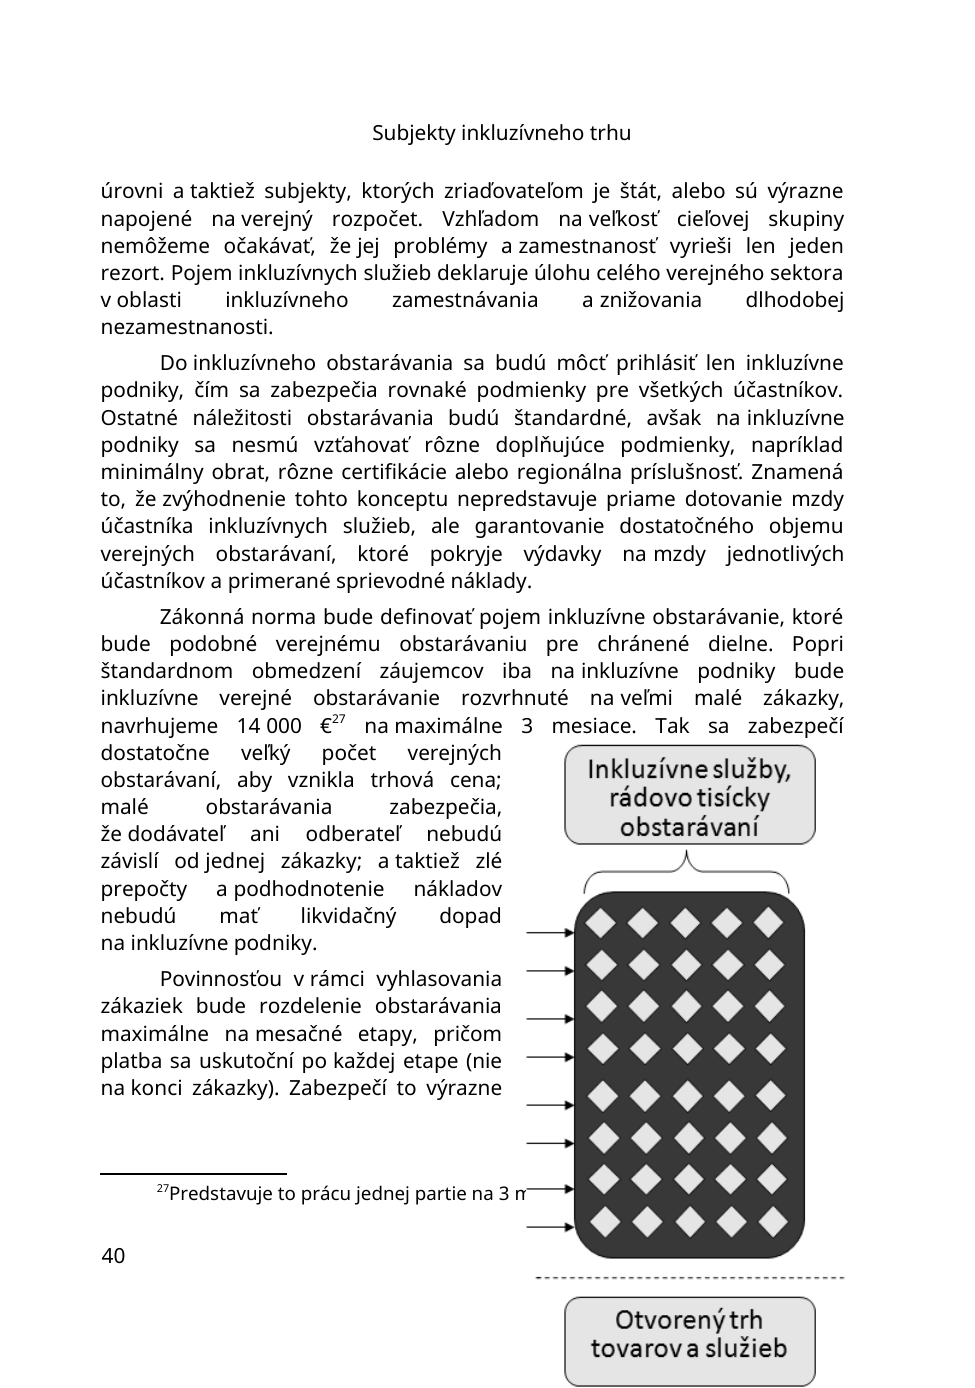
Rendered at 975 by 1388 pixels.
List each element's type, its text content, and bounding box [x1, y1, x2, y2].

text Predstavuje to prácu jednej partie na 3 mesiace. [100, 1180, 526, 1206]
text Do inkluzívneho obstarávania sa budú môcť prihlásiť len inkluzívne podniky, čím sa zabezpečia rovnaké podmienky pre všetkých účastníkov. Ostatné náležitosti obstarávania budú štandardné, avšak na inkluzívne podniky sa nesmú vzťahovať rôzne doplňujúce podmienky, napríklad minimálny obrat, rôzne certifikácie alebo regionálna príslušnosť. Znamená to, že zvýhodnenie tohto konceptu nepredstavuje priame dotovanie mzdy účastníka inkluzívnych služieb, ale garantovanie dostatočného objemu verejných obstarávaní, ktoré pokryje výdavky na mzdy jednotlivých účastníkov a primerané sprievodné náklady. [100, 349, 844, 594]
text Povinnosťou v rámci vyhlasovania zákaziek bude rozdelenie obstarávania maximálne na mesačné etapy, pričom platba sa uskutoční po každej etape (nie na konci zákazky). Zabezpečí to výrazne [100, 965, 526, 1101]
picture [526, 740, 846, 1388]
text Zákonná norma bude definovať pojem inkluzívne obstarávanie, ktoré bude podobné verejnému obstarávaniu pre chránené dielne. Popri štandardnom obmedzení záujemcov iba na inkluzívne podniky bude inkluzívne verejné obstarávanie rozvrhnuté na veľmi malé zákazky, navrhujeme 14 000 € na maximálne 3 mesiace. Tak sa zabezpečí dostatočne veľký počet verejných obstarávaní, aby vznikla trhová cena; malé obstarávania zabezpečia, že dodávateľ ani odberateľ nebudú závislí od jednej zákazky; a taktiež zlé prepočty a podhodnotenie nákladov nebudú mať likvidačný dopad na inkluzívne podniky. [100, 603, 844, 956]
text úrovni a taktiež subjekty, ktorých zriaďovateľom je štát, alebo sú výrazne napojené na verejný rozpočet. Vzhľadom na veľkosť cieľovej skupiny nemôžeme očakávať, že jej problémy a zamestnanosť vyrieši len jeden rezort. Pojem inkluzívnych služieb deklaruje úlohu celého verejného sektora v oblasti inkluzívneho zamestnávania a znižovania dlhodobej nezamestnanosti. [100, 177, 844, 340]
